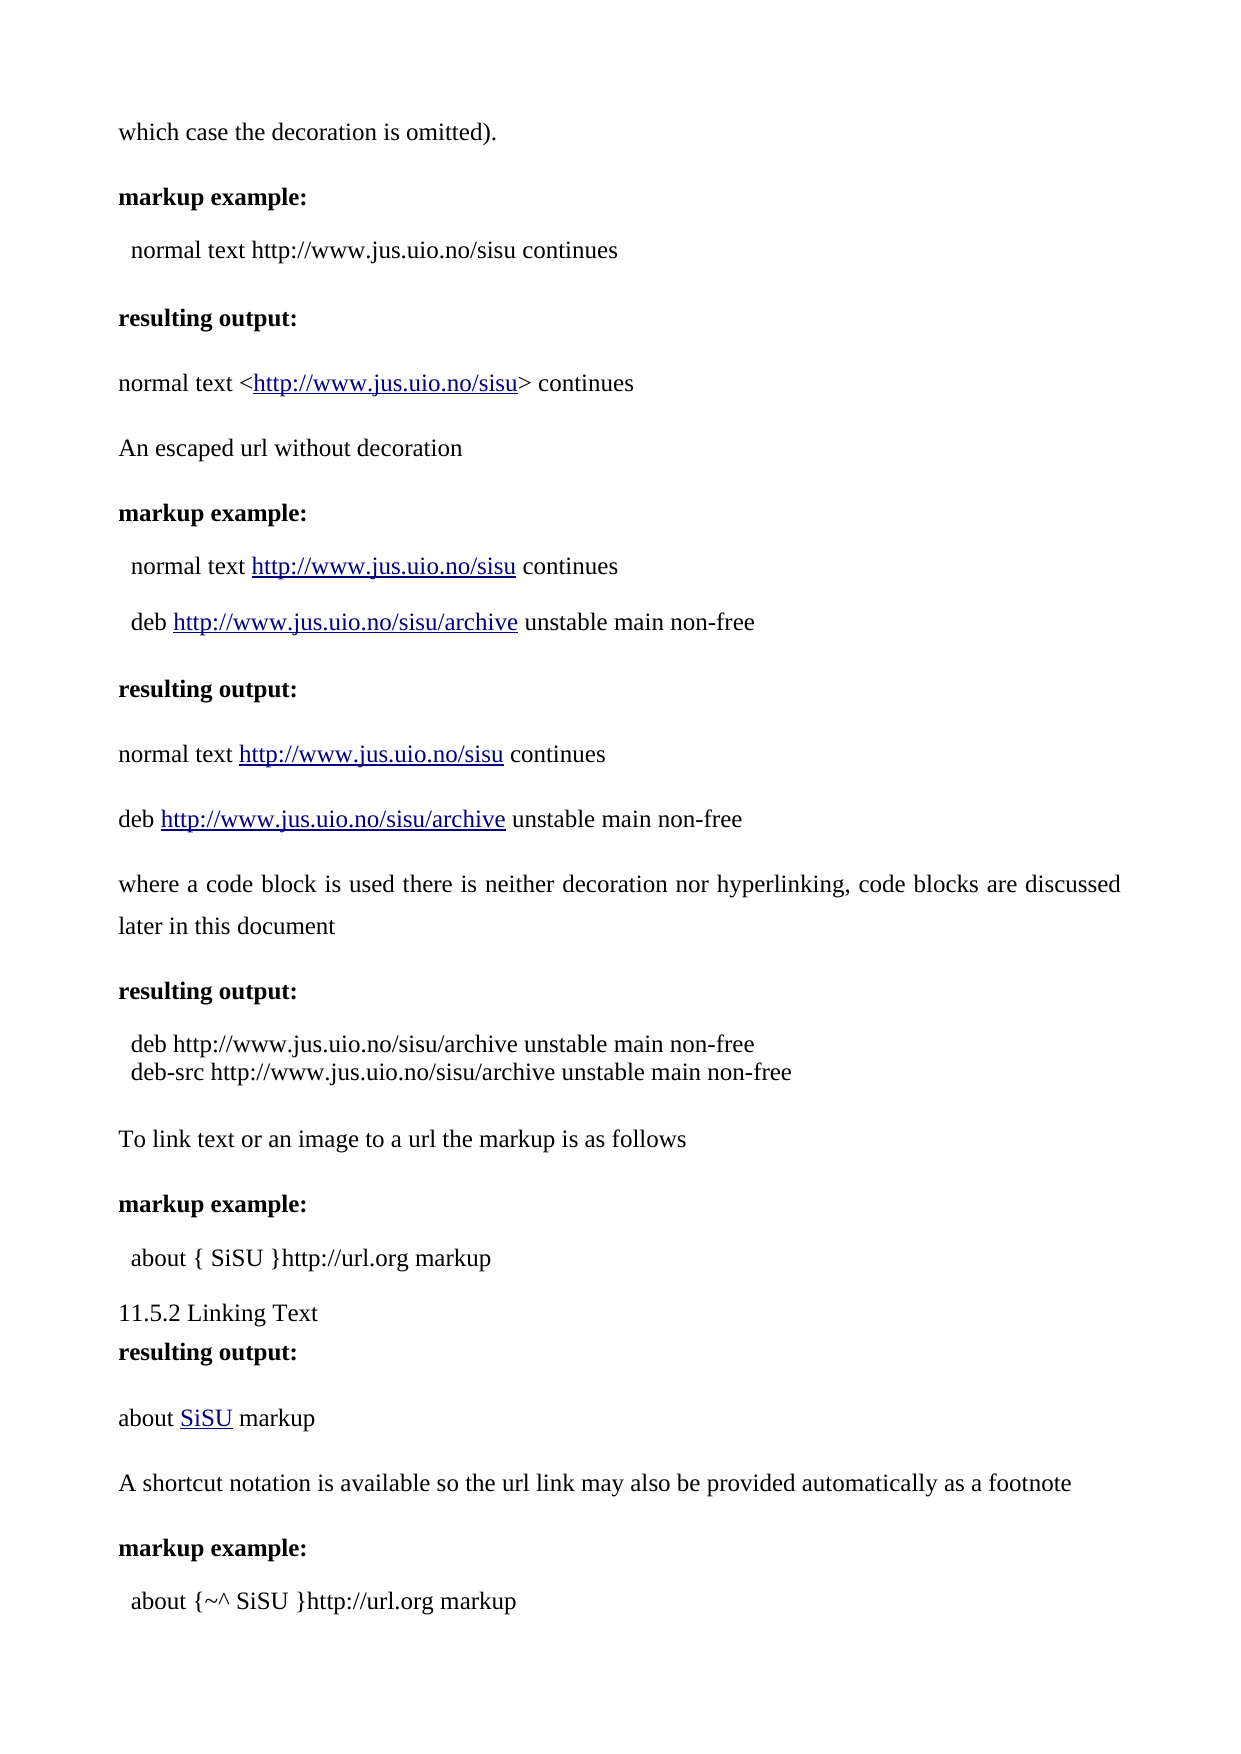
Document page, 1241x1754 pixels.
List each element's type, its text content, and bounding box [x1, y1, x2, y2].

text markup example: [118, 183, 1122, 211]
text resulting output: [118, 977, 1122, 1005]
text deb http://www.jus.uio.no/sisu/archive unstable main non-free [118, 805, 1122, 833]
text normal text http://www.jus.uio.no/sisu continues [118, 237, 1122, 264]
text which case the decoration is omitted). [118, 118, 1122, 146]
text normal text <http://www.jus.uio.no/sisu> continues [118, 369, 1122, 397]
text A shortcut notation is available so the url link may also be provided automatically as a footnote [118, 1469, 1122, 1496]
text about {~^ SiSU }http://url.org markup [118, 1587, 1122, 1615]
text markup example: [118, 499, 1122, 527]
text normal text http://www.jus.uio.no/sisu continues [118, 740, 1122, 768]
text about SiSU markup [118, 1404, 1122, 1431]
text markup example: [118, 1534, 1122, 1562]
text normal text http://www.jus.uio.no/sisu continues [118, 552, 1122, 580]
text deb http://www.jus.uio.no/sisu/archive unstable main non-free [118, 1030, 1122, 1058]
text resulting output: [118, 304, 1122, 331]
text markup example: [118, 1190, 1122, 1218]
text resulting output: [118, 675, 1122, 703]
text about { SiSU }http://url.org markup [118, 1244, 1122, 1271]
text To link text or an image to a url the markup is as follows [118, 1125, 1122, 1153]
text deb http://www.jus.uio.no/sisu/archive unstable main non-free [118, 608, 1122, 636]
text where a code block is used there is neither decoration nor hyperlinking, code blocks are discussed later in this document [118, 870, 1122, 939]
subtitle 11.5.2 Linking Text [118, 1299, 1122, 1327]
text An escaped url without decoration [118, 434, 1122, 462]
text resulting output: [118, 1338, 1122, 1366]
text deb-src http://www.jus.uio.no/sisu/archive unstable main non-free [118, 1058, 1122, 1086]
